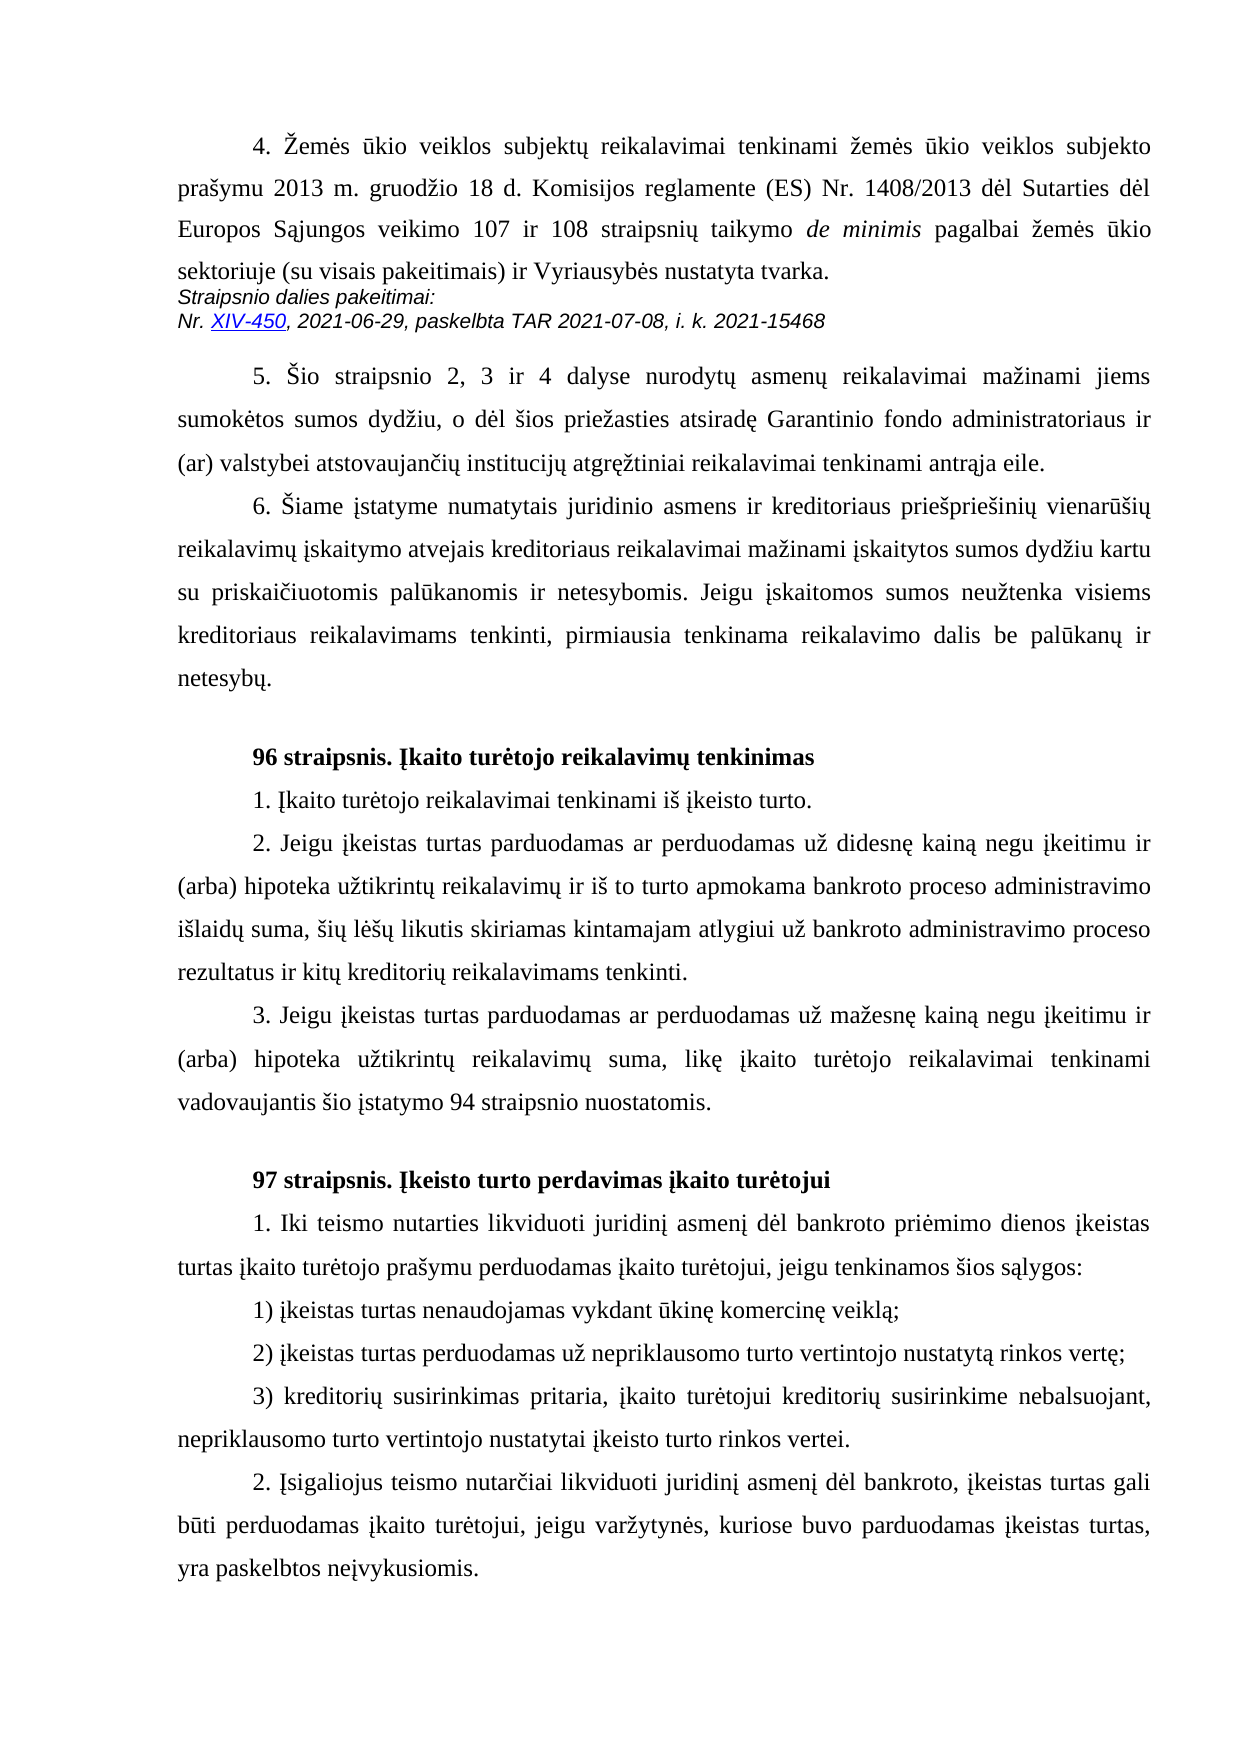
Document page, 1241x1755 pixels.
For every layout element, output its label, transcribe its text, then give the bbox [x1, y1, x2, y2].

text 2) įkeistas turtas perduodamas už nepriklausomo turto vertintojo nustatytą rinkos vertę; [177, 1338, 1152, 1367]
text 1. Iki teismo nutarties likviduoti juridinį asmenį dėl bankroto priėmimo dienos įkeistas turtas įkaito turėtojo prašymu perduodamas įkaito turėtojui, jeigu tenkinamos šios sąlygos: [177, 1208, 1152, 1280]
text 2. Jeigu įkeistas turtas parduodamas ar perduodamas už didesnę kainą negu įkeitimu ir (arba) hipoteka užtikrintų reikalavimų ir iš to turto apmokama bankroto proceso administravimo išlaidų suma, šių lėšų likutis skiriamas kintamajam atlygiui už bankroto administravimo proceso rezultatus ir kitų kreditorių reikalavimams tenkinti. [177, 828, 1152, 986]
text 97 straipsnis. Įkeisto turto perdavimas įkaito turėtojui [177, 1165, 1152, 1194]
text 3) kreditorių susirinkimas pritaria, įkaito turėtojui kreditorių susirinkime nebalsuojant, nepriklausomo turto vertintojo nustatytai įkeisto turto rinkos vertei. [177, 1381, 1152, 1453]
text 2. Įsigaliojus teismo nutarčiai likviduoti juridinį asmenį dėl bankroto, įkeistas turtas gali būti perduodamas įkaito turėtojui, jeigu varžytynės, kuriose buvo parduodamas įkeistas turtas, yra paskelbtos neįvykusiomis. [177, 1467, 1152, 1582]
text 6. Šiame įstatyme numatytais juridinio asmens ir kreditoriaus priešpriešinių vienarūšių reikalavimų įskaitymo atvejais kreditoriaus reikalavimai mažinami įskaitytos sumos dydžiu kartu su priskaičiuotomis palūkanomis ir netesybomis. Jeigu įskaitomos sumos neužtenka visiems kreditoriaus reikalavimams tenkinti, pirmiausia tenkinama reikalavimo dalis be palūkanų ir netesybų. [177, 491, 1152, 692]
text 96 straipsnis. Įkaito turėtojo reikalavimų tenkinimas [177, 742, 1152, 771]
text 1) įkeistas turtas nenaudojamas vykdant ūkinę komercinę veiklą; [177, 1295, 1152, 1323]
text Nr. XIV-450, 2021-06-29, paskelbta TAR 2021-07-08, i. k. 2021-15468 [177, 309, 1152, 333]
text 4. Žemės ūkio veiklos subjektų reikalavimai tenkinami žemės ūkio veiklos subjekto prašymu 2013 m. gruodžio 18 d. Komisijos reglamente (ES) Nr. 1408/2013 dėl Sutarties dėl Europos Sąjungos veikimo 107 ir 108 straipsnių taikymo de minimis pagalbai žemės ūkio sektoriuje (su visais pakeitimais) ir Vyriausybės nustatyta tvarka. [177, 118, 1152, 285]
text 3. Jeigu įkeistas turtas parduodamas ar perduodamas už mažesnę kainą negu įkeitimu ir (arba) hipoteka užtikrintų reikalavimų suma, likę įkaito turėtojo reikalavimai tenkinami vadovaujantis šio įstatymo 94 straipsnio nuostatomis. [177, 1001, 1152, 1116]
text Straipsnio dalies pakeitimai: [177, 285, 1152, 309]
text 1. Įkaito turėtojo reikalavimai tenkinami iš įkeisto turto. [177, 785, 1152, 814]
text 5. Šio straipsnio 2, 3 ir 4 dalyse nurodytų asmenų reikalavimai mažinami jiems sumokėtos sumos dydžiu, o dėl šios priežasties atsiradę Garantinio fondo administratoriaus ir (ar) valstybei atstovaujančių institucijų atgręžtiniai reikalavimai tenkinami antrąja eile. [177, 361, 1152, 476]
